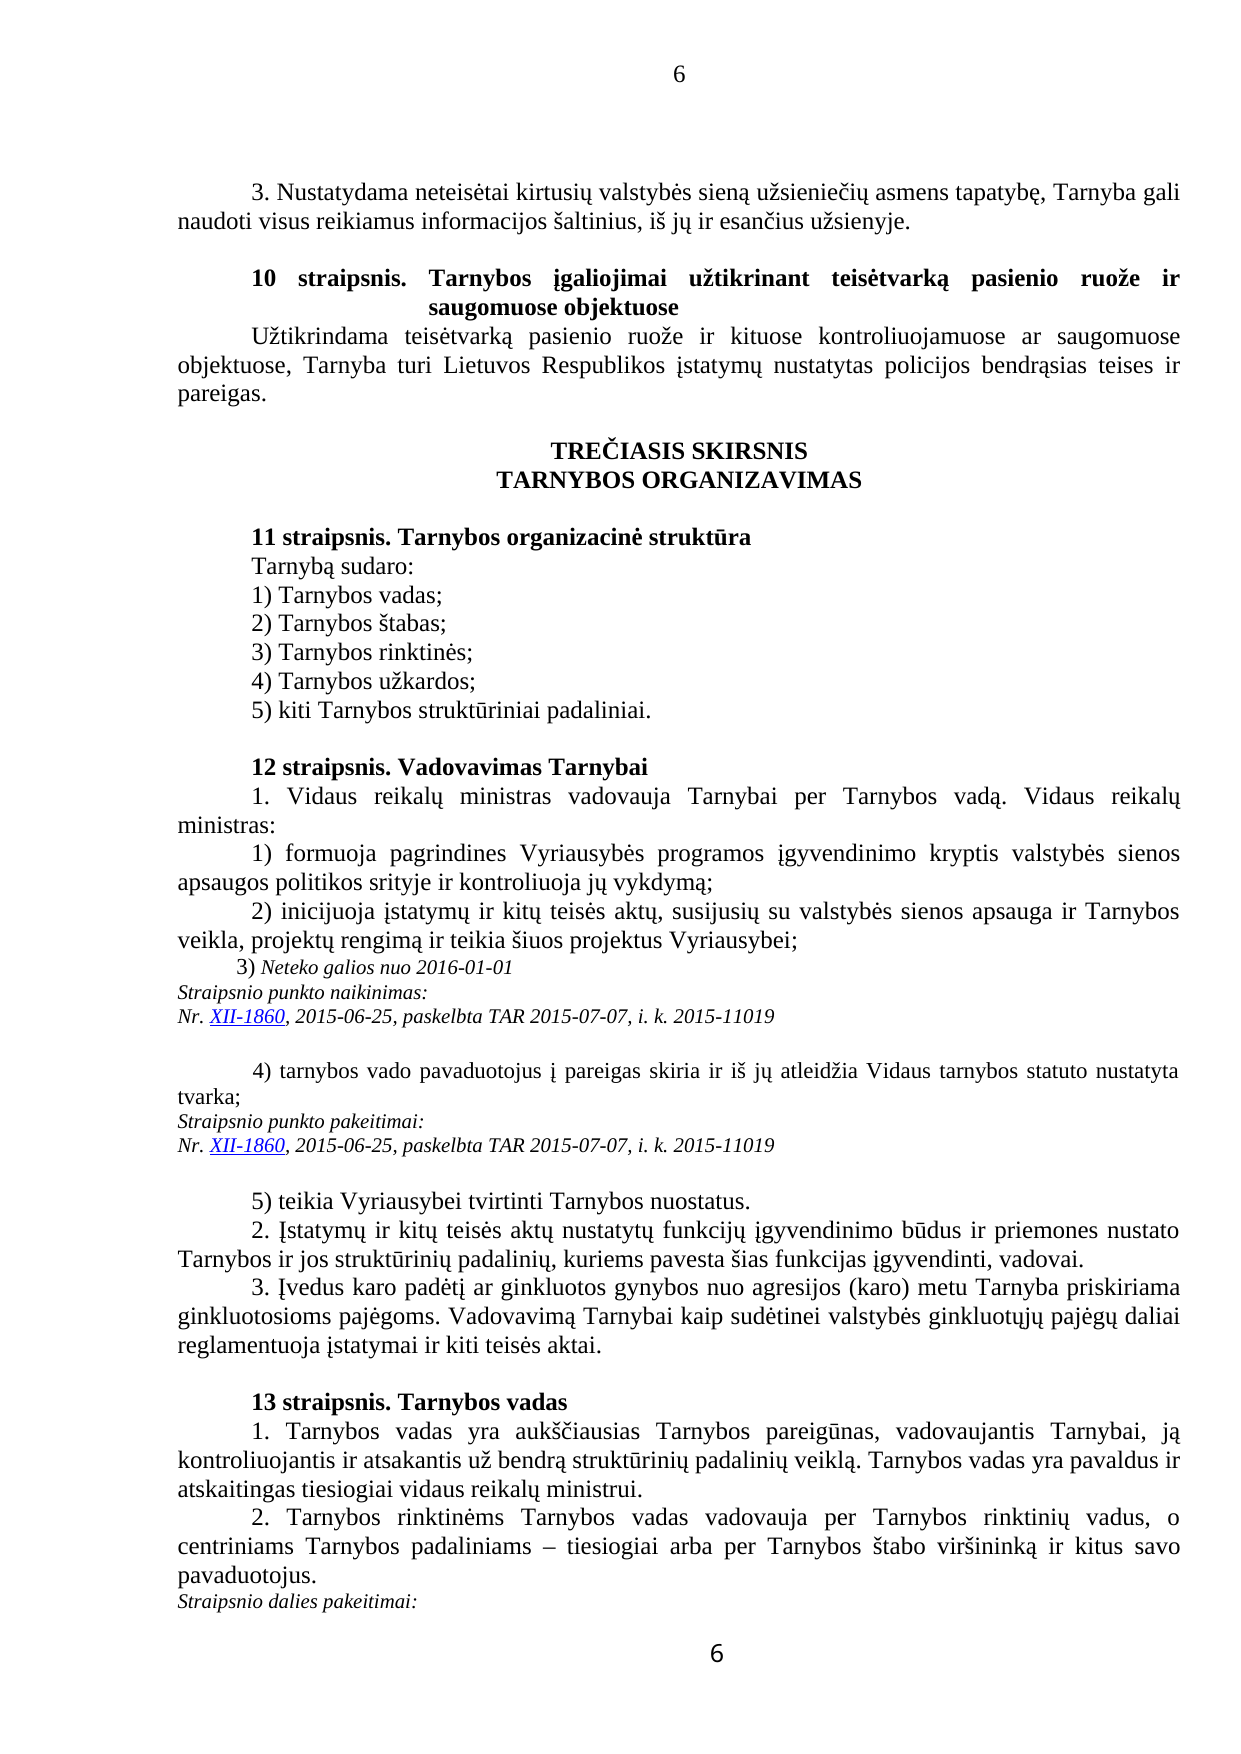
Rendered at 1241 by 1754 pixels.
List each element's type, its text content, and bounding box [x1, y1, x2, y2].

text Tarnybą sudaro: [177, 551, 1181, 580]
text 3) Neteko galios nuo 2016-01-01 [177, 953, 1181, 980]
text 2. Tarnybos rinktinėms Tarnybos vadas vadovauja per Tarnybos rinktinių vadus, o centriniams Tarnybos padaliniams – tiesiogiai arba per Tarnybos štabo viršininką ir kitus savo pavaduotojus. [177, 1502, 1181, 1589]
text 12 straipsnis. Vadovavimas Tarnybai [177, 752, 1181, 781]
text Trečiasis skirsnis [177, 436, 1181, 465]
text 4) tarnybos vado pavaduotojus į pareigas skiria ir iš jų atleidžia Vidaus tarnybos statuto nustatyta tvarka; [177, 1057, 1181, 1109]
text Nr. XII-1860, 2015-06-25, paskelbta TAR 2015-07-07, i. k. 2015-11019 [177, 1004, 1181, 1028]
text 4) Tarnybos užkardos; [177, 666, 1181, 695]
text 3) Tarnybos rinktinės; [177, 637, 1181, 666]
text 1) formuoja pagrindines Vyriausybės programos įgyvendinimo kryptis valstybės sienos apsaugos politikos srityje ir kontroliuoja jų vykdymą; [177, 838, 1181, 896]
text Straipsnio punkto pakeitimai: [177, 1109, 1181, 1133]
text 2) inicijuoja įstatymų ir kitų teisės aktų, susijusių su valstybės sienos apsauga ir Tarnybos veikla, projektų rengimą ir teikia šiuos projektus Vyriausybei; [177, 896, 1181, 953]
text 1) Tarnybos vadas; [177, 580, 1181, 608]
text 1. Vidaus reikalų ministras vadovauja Tarnybai per Tarnybos vadą. Vidaus reikalų ministras: [177, 781, 1181, 838]
text 11 straipsnis. Tarnybos organizacinė struktūra [177, 522, 1181, 551]
text Tarnybos organizavimas [177, 465, 1181, 493]
text 3. Įvedus karo padėtį ar ginkluotos gynybos nuo agresijos (karo) metu Tarnyba priskiriama ginkluotosioms pajėgoms. Vadovavimą Tarnybai kaip sudėtinei valstybės ginkluotųjų pajėgų daliai reglamentuoja įstatymai ir kiti teisės aktai. [177, 1272, 1181, 1359]
text Užtikrindama teisėtvarką pasienio ruože ir kituose kontroliuojamuose ar saugomuose objektuose, Tarnyba turi Lietuvos Respublikos įstatymų nustatytas policijos bendrąsias teises ir pareigas. [177, 321, 1181, 407]
text 5) kiti Tarnybos struktūriniai padaliniai. [177, 695, 1181, 723]
text 3. Nustatydama neteisėtai kirtusių valstybės sieną užsieniečių asmens tapatybę, Tarnyba gali naudoti visus reikiamus informacijos šaltinius, iš jų ir esančius užsienyje. [177, 177, 1181, 235]
text Straipsnio punkto naikinimas: [177, 980, 1181, 1004]
text 5) teikia Vyriausybei tvirtinti Tarnybos nuostatus. [177, 1186, 1181, 1215]
text 1. Tarnybos vadas yra aukščiausias Tarnybos pareigūnas, vadovaujantis Tarnybai, ją kontroliuojantis ir atsakantis už bendrą struktūrinių padalinių veiklą. Tarnybos vadas yra pavaldus ir atskaitingas tiesiogiai vidaus reikalų ministrui. [177, 1416, 1181, 1502]
text Straipsnio dalies pakeitimai: [177, 1589, 1181, 1613]
text 10 straipsnis. Tarnybos įgaliojimai užtikrinant teisėtvarką pasienio ruože ir saugomuose objektuose [251, 263, 1181, 321]
text 2) Tarnybos štabas; [177, 608, 1181, 637]
text Nr. XII-1860, 2015-06-25, paskelbta TAR 2015-07-07, i. k. 2015-11019 [177, 1133, 1181, 1157]
text 13 straipsnis. Tarnybos vadas [177, 1387, 1181, 1416]
text 2. Įstatymų ir kitų teisės aktų nustatytų funkcijų įgyvendinimo būdus ir priemones nustato Tarnybos ir jos struktūrinių padalinių, kuriems pavesta šias funkcijas įgyvendinti, vadovai. [177, 1215, 1181, 1272]
